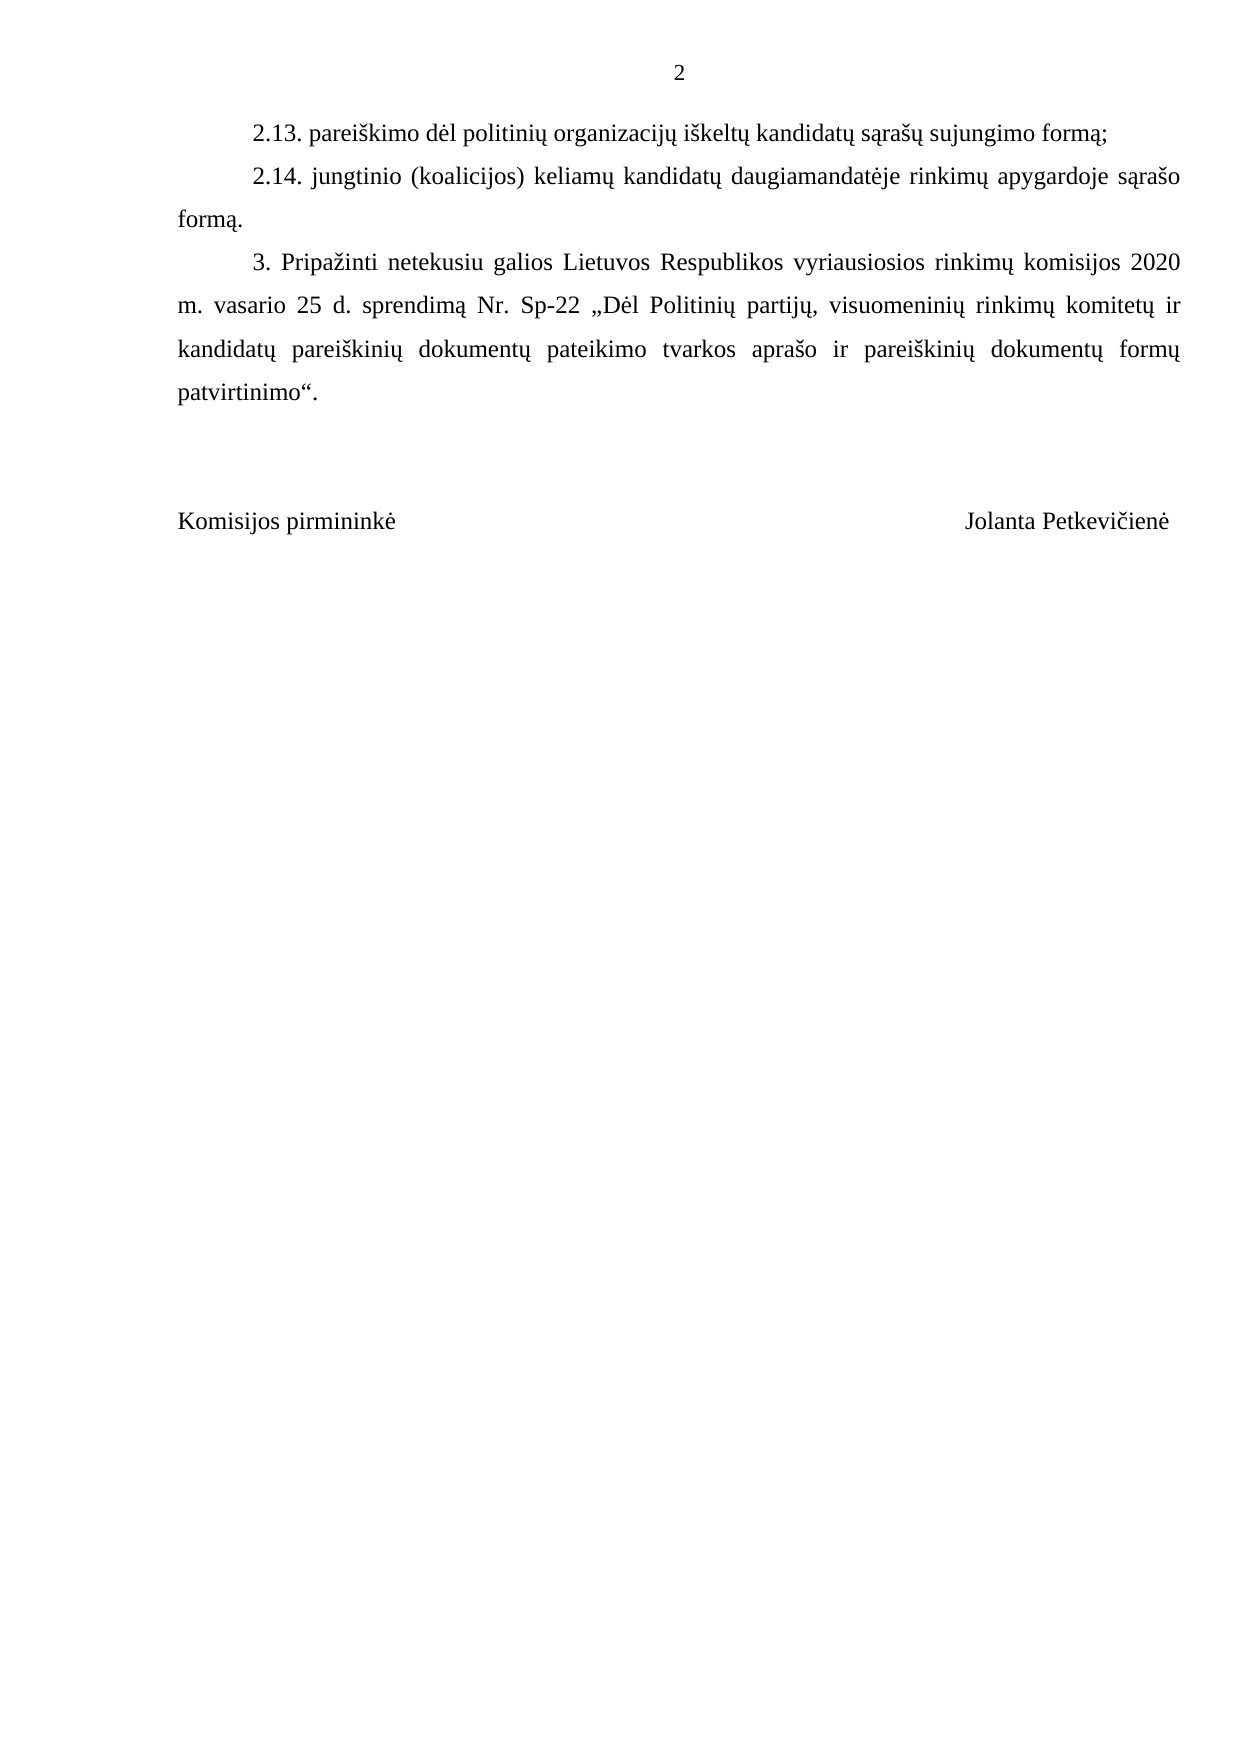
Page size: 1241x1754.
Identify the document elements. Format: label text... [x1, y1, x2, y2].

text 2.14. jungtinio (koalicijos) keliamų kandidatų daugiamandatėje rinkimų apygardoje sąrašo formą. [177, 161, 1181, 233]
text Komisijos pirmininkė Jolanta Petkevičienė [177, 506, 1181, 535]
text 3. Pripažinti netekusiu galios Lietuvos Respublikos vyriausiosios rinkimų komisijos 2020 m. vasario 25 d. sprendimą Nr. Sp-22 „Dėl Politinių partijų, visuomeninių rinkimų komitetų ir kandidatų pareiškinių dokumentų pateikimo tvarkos aprašo ir pareiškinių dokumentų formų patvirtinimo“. [177, 247, 1181, 406]
text 2.13. pareiškimo dėl politinių organizacijų iškeltų kandidatų sąrašų sujungimo formą; [177, 118, 1181, 147]
